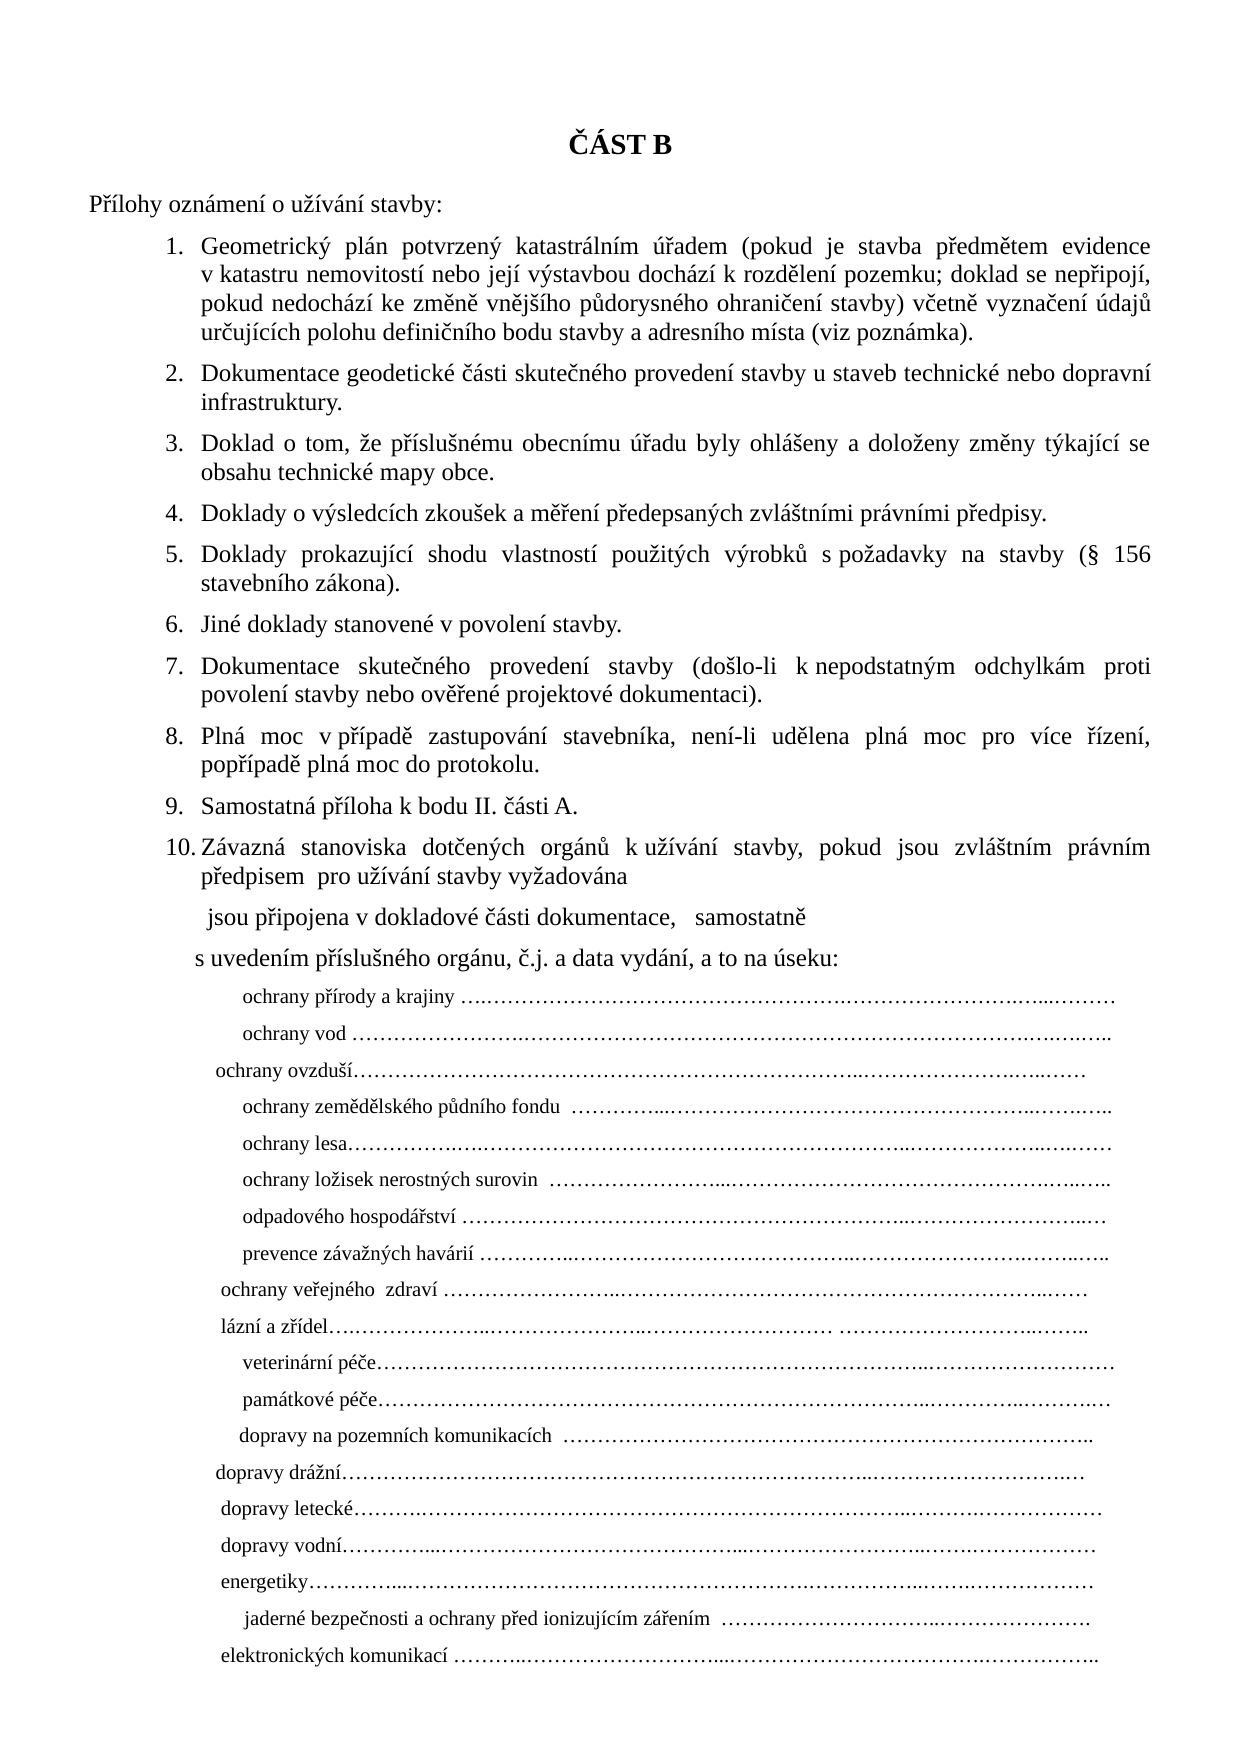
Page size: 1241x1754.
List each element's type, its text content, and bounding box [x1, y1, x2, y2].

table_cell Dokumentace geodetické části skutečného provedení stavby u staveb technické nebo dopravní infrastruktury. [165, 346, 1152, 416]
table_cell Dokumentace skutečného provedení stavby (došlo-li k nepodstatným odchylkám proti povolení stavby nebo ověřené projektové dokumentaci). [165, 638, 1152, 708]
table_cell Doklady o výsledcích zkoušek a měření předepsaných zvláštními právními předpisy. [165, 486, 1152, 527]
table_cell [78, 708, 165, 778]
table_cell [78, 597, 165, 638]
text Přílohy oznámení o užívání stavby: [89, 189, 1152, 218]
table_cell [78, 346, 165, 416]
table_cell Plná moc v případě zastupování stavebníka, není-li udělena plná moc pro více řízení, popřípadě plná moc do protokolu. [165, 708, 1152, 778]
table_cell [78, 527, 165, 597]
table_cell [78, 638, 165, 708]
text ČÁST B [89, 127, 1152, 161]
table_cell [78, 820, 165, 1677]
table_cell Závazná stanoviska dotčených orgánů k užívání stavby, pokud jsou zvláštním právním předpisem pro užívání stavby vyžadována jsou připojena v dokladové části dokumentace, samostatně s uvedením příslušného orgánu, č.j. a data vydání, a to na úseku: ochrany přírody a krajiny ….…………………………………………….…………………….…...……… ochrany vod …………………….……………………………………………………………….….….….. ochrany ovzduší………………………………………………………………..………………….…..…… ochrany zemědělského půdního fondu …………...……………………………………………..…….….. ochrany lesa…………….….……………………………………………………..………………..….…… ochrany ložisek nerostných surovin ……………………...……………………………………….…..….. odpadového hospodářství ………………………………………………………..……………………..… prevence závažných havárií …………..…………………………………..…………………….……..….. ochrany veřejného zdraví ……………………..……………………………………………………..…… lázní a zřídel….………………..…………………..……………………… ………………………..…….. veterinární péče……………………………………………………………………..……………………… památkové péče……………………………………………………………………..…………..……….… dopravy na pozemních komunikacích ………………………………………………………………….. dopravy drážní…………………………………………………………………..……………………….… dopravy letecké……….……………………………………………………………..……….……………… dopravy vodní…………...……………………………………...……………………..…….……………… energetiky…………...………………………………………………….……………..…….……………… jaderné bezpečnosti a ochrany před ionizujícím zářením …………………………..…………………. elektronických komunikací ………..………………………...……………………………….…………….. [165, 820, 1152, 1677]
table_cell Jiné doklady stanovené v povolení stavby. [165, 597, 1152, 638]
table_cell [78, 486, 165, 527]
table_cell [78, 416, 165, 486]
table_cell Doklad o tom, že příslušnému obecnímu úřadu byly ohlášeny a doloženy změny týkající se obsahu technické mapy obce. [165, 416, 1152, 486]
table_cell Samostatná příloha k bodu II. části A. [165, 778, 1152, 819]
table_cell [78, 778, 165, 819]
table_cell Doklady prokazující shodu vlastností použitých výrobků s požadavky na stavby (§ 156 stavebního zákona). [165, 527, 1152, 597]
table_header [78, 218, 165, 346]
table_header Geometrický plán potvrzený katastrálním úřadem (pokud je stavba předmětem evidence v katastru nemovitostí nebo její výstavbou dochází k rozdělení pozemku; doklad se nepřipojí, pokud nedochází ke změně vnějšího půdorysného ohraničení stavby) včetně vyznačení údajů určujících polohu definičního bodu stavby a adresního místa (viz poznámka). [165, 218, 1152, 346]
